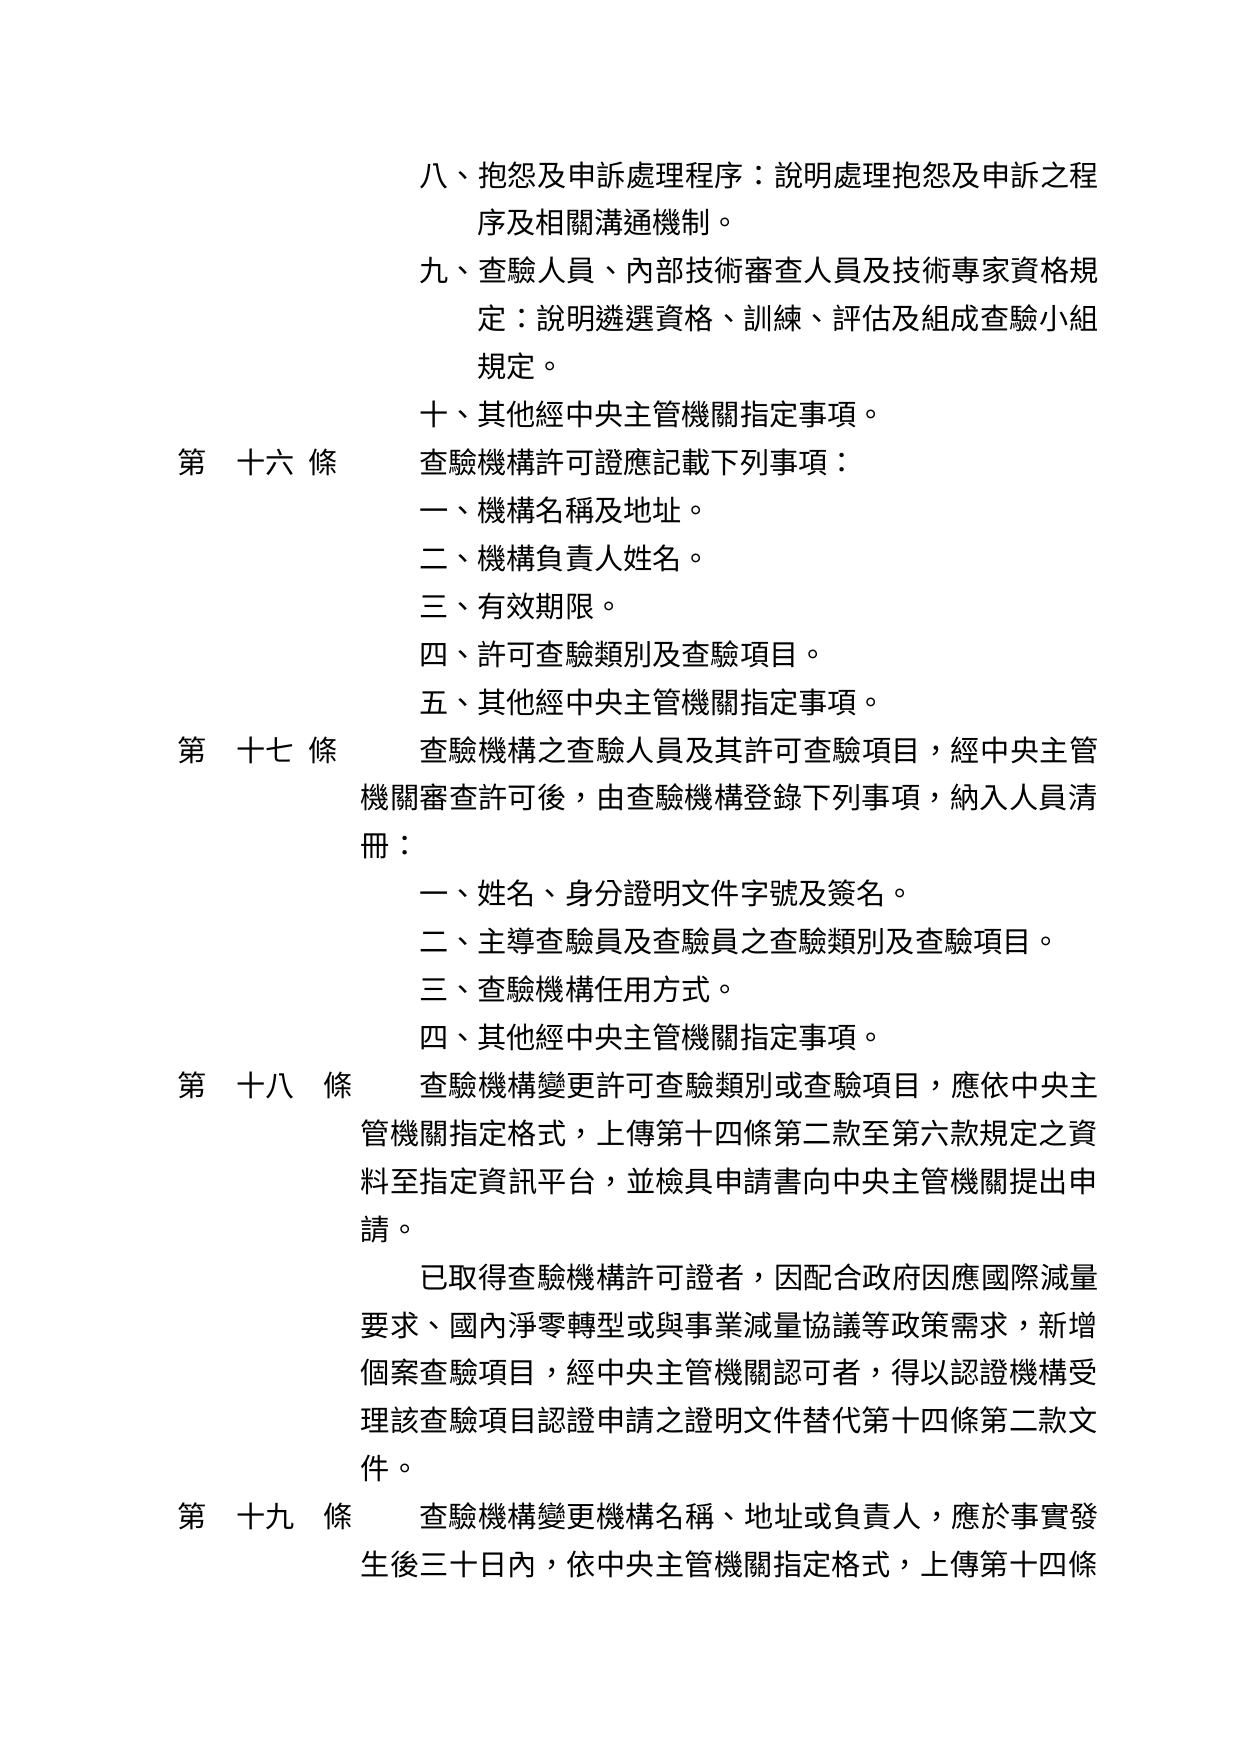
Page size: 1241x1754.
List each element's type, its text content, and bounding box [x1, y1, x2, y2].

table_cell 查驗機構變更許可查驗類別或查驗項目，應依中央主管機關指定格式，上傳第十四條第二款至第六款規定之資料至指定資訊平台，並檢具申請書向中央主管機關提出申請。 已取得查驗機構許可證者，因配合政府因應國際減量要求、國內淨零轉型或與事業減量協議等政策需求，新增個案查驗項目，經中央主管機關認可者，得以認證機構受理該查驗項目認證申請之證明文件替代第十四條第二款文件。 [361, 1058, 1099, 1489]
table_cell 查驗機構許可證應記載下列事項： 一、機構名稱及地址。 二、機構負責人姓名。 三、有效期限。 四、許可查驗類別及查驗項目。 五、其他經中央主管機關指定事項。 [361, 435, 1099, 723]
table_cell 第 十七 條 [183, 723, 361, 1058]
table_cell 查驗機構之查驗人員及其許可查驗項目，經中央主管機關審查許可後，由查驗機構登錄下列事項，納入人員清冊： 一、姓名、身分證明文件字號及簽名。 二、主導查驗員及查驗員之查驗類別及查驗項目。 三、查驗機構任用方式。 四、其他經中央主管機關指定事項。 [361, 723, 1099, 1058]
table_cell 第 十六 條 [183, 435, 361, 723]
table_cell 第 十八 條 [183, 1058, 361, 1489]
table_cell 八、抱怨及申訴處理程序：說明處理抱怨及申訴之程序及相關溝通機制。 九、查驗人員、內部技術審查人員及技術專家資格規定：說明遴選資格、訓練、評估及組成查驗小組規定。 十、其他經中央主管機關指定事項。 [361, 148, 1099, 435]
table_cell 第 十九 條 [183, 1489, 361, 1585]
table_cell 查驗機構變更機構名稱、地址或負責人，應於事實發生後三十日內，依中央主管機關指定格式，上傳第十四條 [361, 1489, 1099, 1585]
table_cell 第 十五 條 [183, 148, 361, 435]
